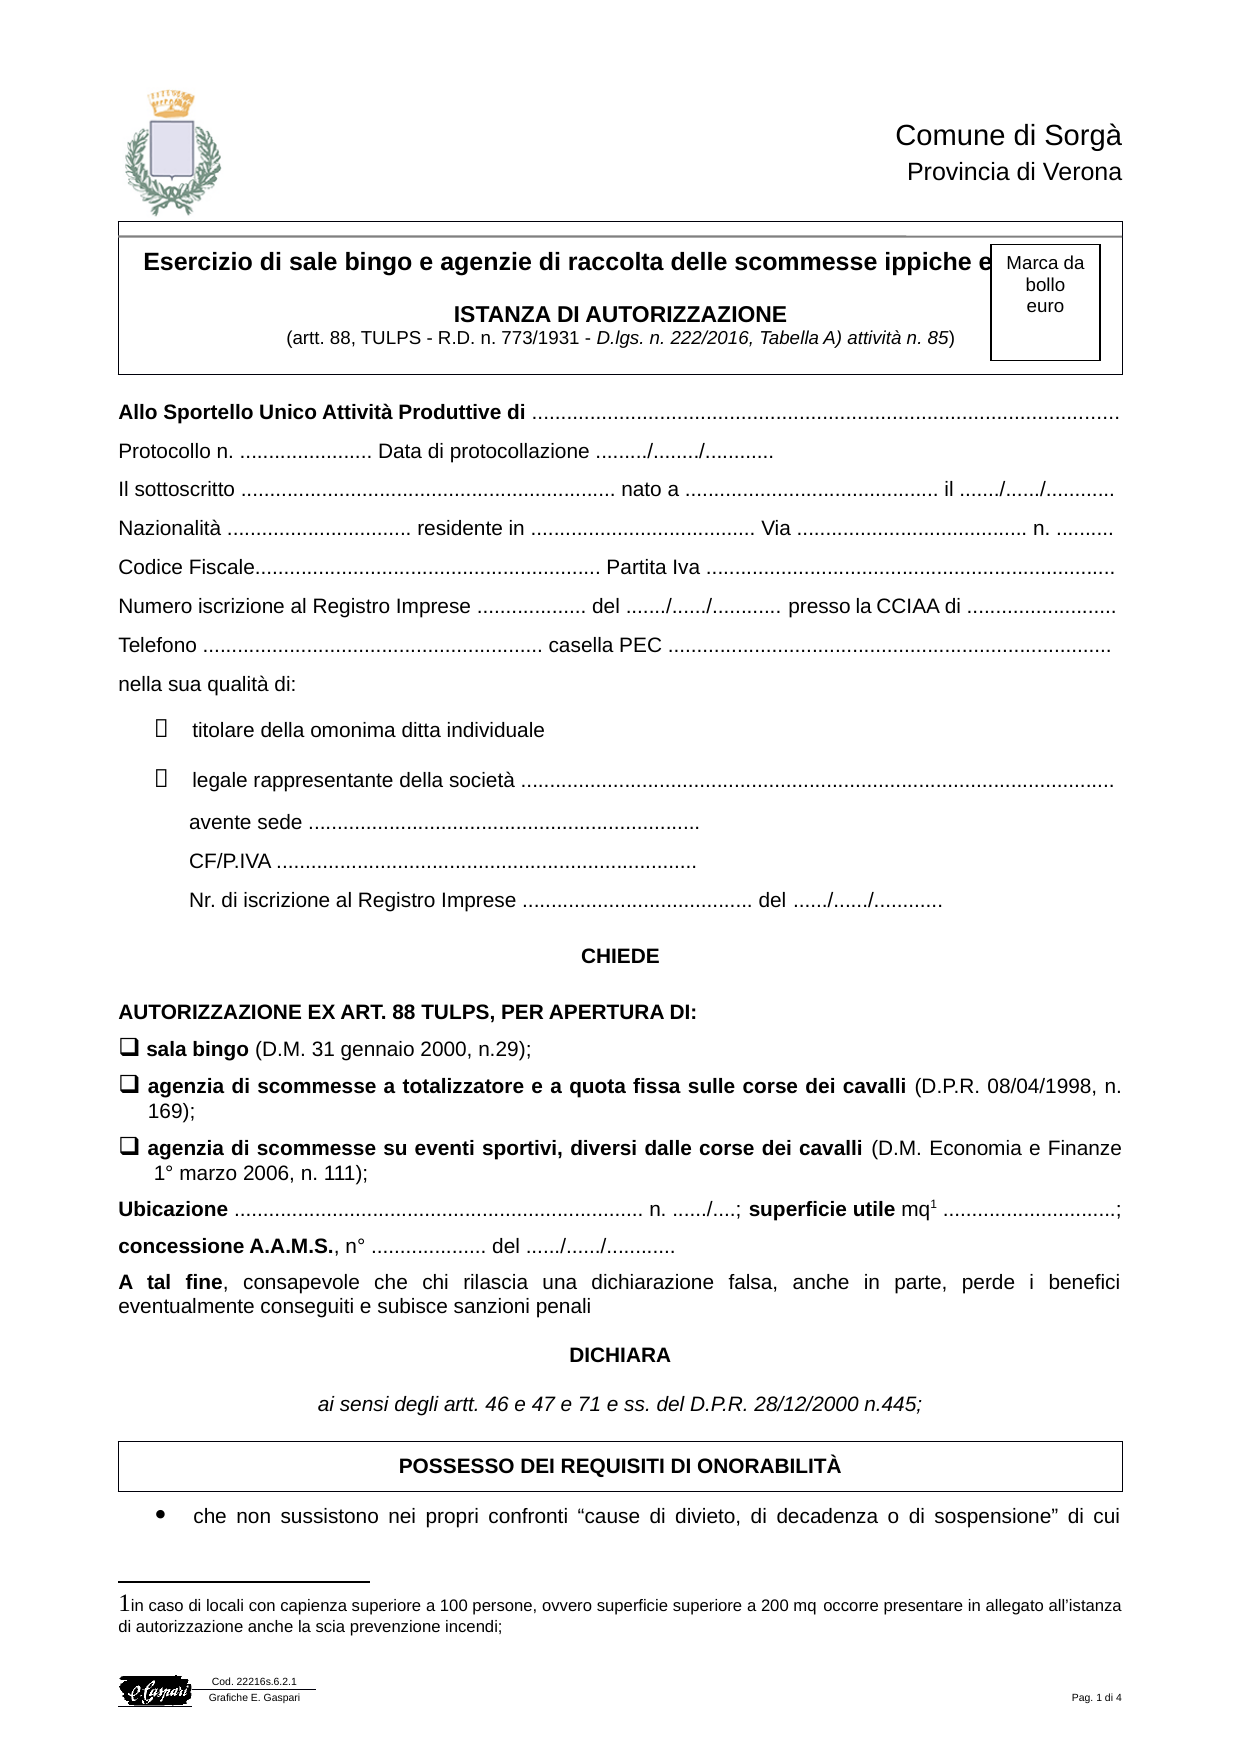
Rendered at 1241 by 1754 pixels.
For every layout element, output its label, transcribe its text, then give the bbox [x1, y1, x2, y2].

text Nr. di iscrizione al Registro Imprese ........................................ del ....../....../............ [189, 888, 1122, 912]
table_header Esercizio di sale bingo e agenzie di raccolta delle scommesse ippiche e sportive ISTANZA DI AUTORIZZAZIONE (artt. 88, TULPS - R.D. n. 773/1931 - D.lgs. n. 222/2016, Tabella A) attività n. 85) [119, 238, 1122, 373]
text  agenzia di scommesse a totalizzatore e a quota fissa sulle corse dei cavalli (D.P.R. 08/04/1998, n. 169); [118, 1074, 1122, 1123]
text DICHIARA [118, 1343, 1122, 1367]
text Codice Fiscale............................................................ Partita Iva ....................................................................... [118, 555, 1122, 579]
text A tal fine, consapevole che chi rilascia una dichiarazione falsa, anche in parte, perde i benefici eventualmente conseguiti e subisce sanzioni penali [118, 1270, 1122, 1318]
text Allo Sportello Unico Attività Produttive di [118, 399, 1122, 423]
text  agenzia di scommesse su eventi sportivi, diversi dalle corse dei cavalli (D.M. Economia e Finanze 1° marzo 2006, n. 111); [118, 1136, 1122, 1184]
text Protocollo n. ....................... Data di protocollazione ........./......../............ [118, 438, 1122, 462]
text Telefono ........................................................... casella PEC ............................................................................. [118, 633, 1122, 657]
text  titolare della omonima ditta individuale [153, 710, 1122, 744]
text Numero iscrizione al Registro Imprese ................... del ......./....../............ presso la CCIAA di .......................... [118, 594, 1122, 618]
text AUTORIZZAZIONE EX ART. 88 TULPS, PER APERTURA DI: [118, 1000, 1122, 1024]
text CF/P.IVA ......................................................................... [189, 849, 1122, 873]
table_header POSSESSO DEI REQUISITI DI ONORABILITÀ [119, 1442, 1122, 1491]
text  sala bingo (D.M. 31 gennaio 2000, n.29); [118, 1037, 1122, 1062]
text CHIEDE [118, 944, 1122, 968]
text Nazionalità ................................ residente in ....................................... Via ........................................ n. .......... [118, 516, 1122, 540]
text in caso di locali con capienza superiore a 100 persone, ovvero superficie superiore a 200 mq occorre presentare in allegato all’istanza di autorizzazione anche la scia prevenzione incendi; [118, 1588, 1122, 1636]
list che non sussistono nei propri confronti “cause di divieto, di decadenza o di sospensione” di cui [156, 1504, 1122, 1529]
picture [122, 87, 224, 219]
text nella sua qualità di: [118, 672, 1122, 696]
text Comune di Sorgà [224, 118, 1122, 152]
picture [118, 1674, 192, 1706]
text concessione A.A.M.S., n° .................... del ....../....../............ [118, 1233, 1122, 1257]
text Provincia di Verona [224, 157, 1122, 185]
text  legale rappresentante della società ....................................................................................................... [153, 760, 1122, 794]
text ai sensi degli artt. 46 e 47 e 71 e ss. del D.P.R. 28/12/2000 n.445; [118, 1392, 1122, 1416]
text Il sottoscritto ................................................................. nato a ............................................ il ......./....../............ [118, 477, 1122, 501]
text avente sede .................................................................... [189, 810, 1122, 834]
table_header [119, 222, 1122, 235]
text Ubicazione ....................................................................... n. ....../....; superficie utile mq ..............................; [118, 1197, 1122, 1221]
